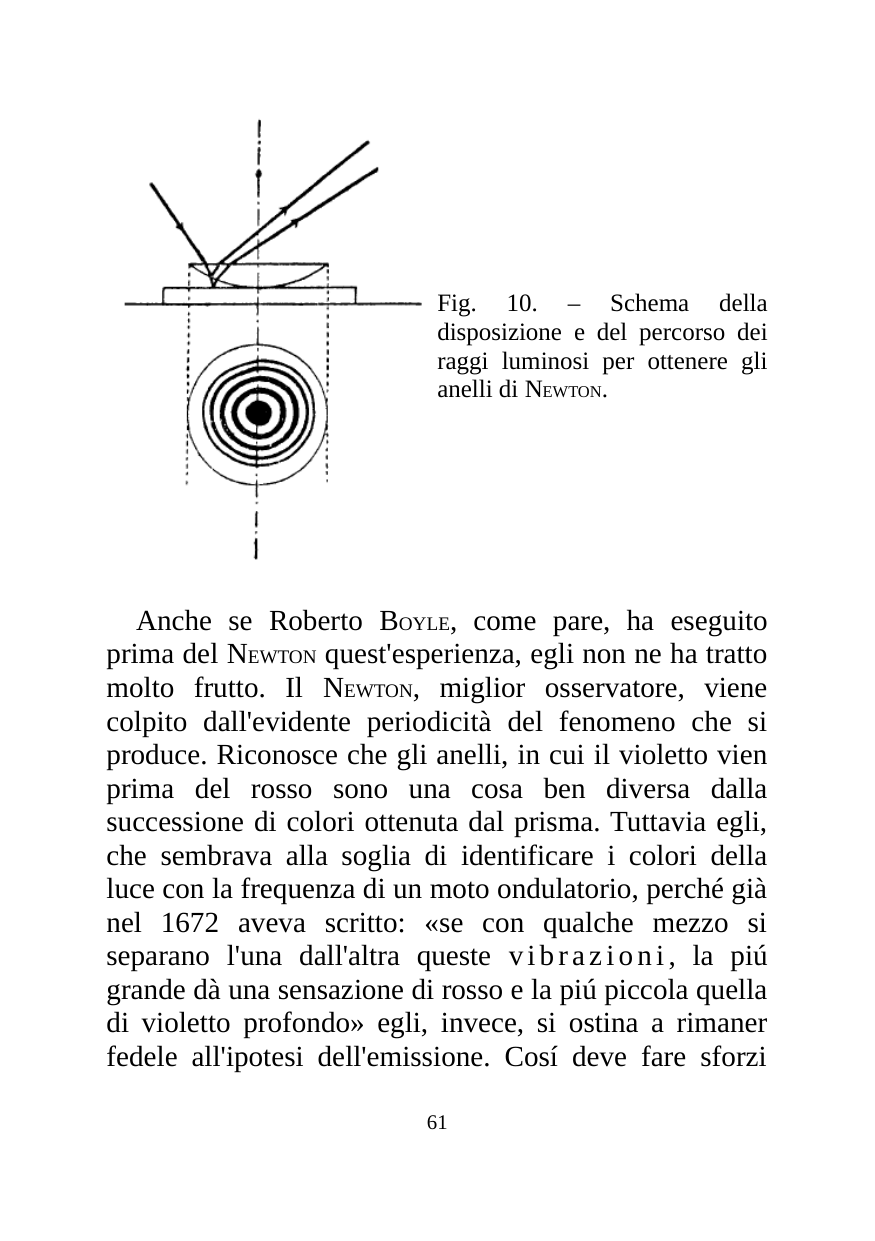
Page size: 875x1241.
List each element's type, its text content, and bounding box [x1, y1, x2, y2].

picture [106, 106, 437, 570]
table_header [106, 570, 437, 603]
text Anche se Roberto Boyle, come pare, ha eseguito prima del Newton quest'esperienza, egli non ne ha tratto molto frutto. Il Newton, miglior osservatore, viene colpito dall'evidente periodicità del fenomeno che si produce. Riconosce che gli anelli, in cui il violetto vien prima del rosso sono una cosa ben diversa dalla successione di colori ottenuta dal prisma. Tuttavia egli, che sembrava alla soglia di identificare i colori della luce con la frequenza di un moto ondulatorio, perché già nel 1672 aveva scritto: «se con qualche mezzo si separano l'una dall'altra queste vibrazioni, la piú grande dà una sensazione di rosso e la piú piccola quella di violetto profondo» egli, invece, si ostina a rimaner fedele all'ipotesi dell'emissione. Cosí deve fare sforzi [106, 603, 768, 1073]
table_header Fig. 10. – Schema della disposizione e del percorso dei raggi luminosi per ottenere gli anelli di Newton. [437, 106, 768, 603]
